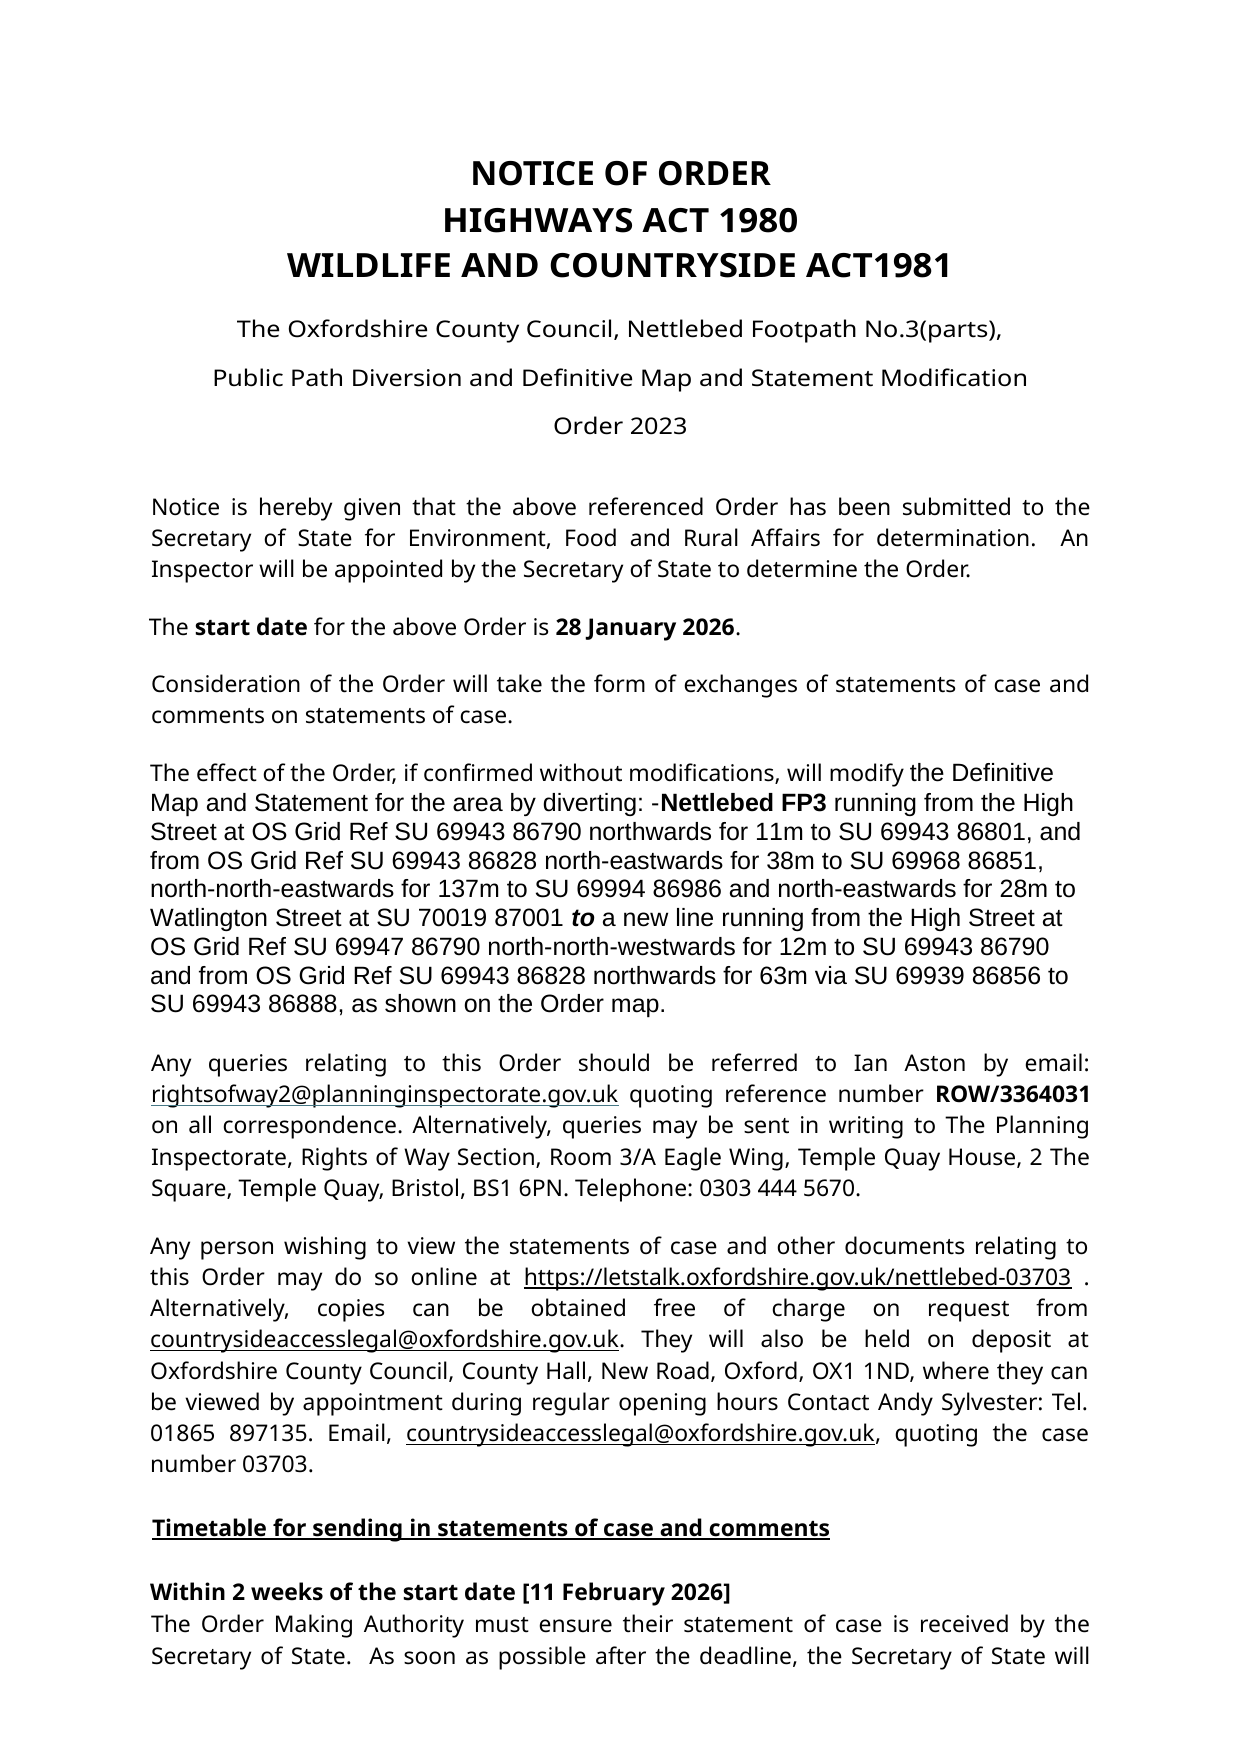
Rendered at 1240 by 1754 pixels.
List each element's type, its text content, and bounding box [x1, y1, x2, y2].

text NOTICE OF ORDER [151, 150, 1090, 195]
text Notice is hereby given that the above referenced Order has been submitted to the Secretary of State for Environment, Food and Rural Affairs for determination. An Inspector will be appointed by the Secretary of State to determine the Order. [151, 490, 1091, 584]
text Public Path Diversion and Definitive Map and Statement Modification [150, 362, 1090, 393]
text The effect of the Order, if confirmed without modifications, will modify the Definitive Map and Statement for the area by diverting: -Nettlebed FP3 running from the High Street at OS Grid Ref SU 69943 86790 northwards for 11m to SU 69943 86801, and from OS Grid Ref SU 69943 86828 north-eastwards for 38m to SU 69968 86851, north-north-eastwards for 137m to SU 69994 86986 and north-eastwards for 28m to Watlington Street at SU 70019 87001 to a new line running from the High Street at OS Grid Ref SU 69947 86790 north-north-westwards for 12m to SU 69943 86790 and from OS Grid Ref SU 69943 86828 northwards for 63m via SU 69939 86856 to SU 69943 86888, as shown on the Order map. [150, 757, 1090, 1018]
text The Order Making Authority must ensure their statement of case is received by the Secretary of State. As soon as possible after the deadline, the Secretary of State will [151, 1608, 1091, 1671]
subtitle Within 2 weeks of the start date [11 February 2026] [150, 1576, 1090, 1607]
text Any queries relating to this Order should be referred to Ian Aston by email: rightsofway2@planninginspectorate.gov.uk quoting reference number ROW/3364031 on all correspondence. Alternatively, queries may be sent in writing to The Planning Inspectorate, Rights of Way Section, Room 3/A Eagle Wing, Temple Quay House, 2 The Square, Temple Quay, Bristol, BS1 6PN. Telephone: 0303 444 5670. [151, 1047, 1091, 1203]
text Consideration of the Order will take the form of exchanges of statements of case and comments on statements of case. [151, 668, 1091, 730]
text The start date for the above Order is 28 January 2026. [149, 611, 1090, 642]
text WILDLIFE AND COUNTRYSIDE ACT1981 [150, 242, 1090, 288]
text Any person wishing to view the statements of case and other documents relating to this Order may do so online at https://letstalk.oxfordshire.gov.uk/nettlebed-03703 . Alternatively, copies can be obtained free of charge on request from countrysideaccesslegal@oxfordshire.gov.uk. They will also be held on deposit at Oxfordshire County Council, County Hall, New Road, Oxford, OX1 1ND, where they can be viewed by appointment during regular opening hours Contact Andy Sylvester: Tel. 01865 897135. Email, countrysideaccesslegal@oxfordshire.gov.uk, quoting the case number 03703. [150, 1230, 1089, 1480]
text HIGHWAYS ACT 1980 [150, 197, 1090, 242]
text Order 2023 [150, 410, 1090, 442]
text The Oxfordshire County Council, Nettlebed Footpath No.3(parts), [150, 313, 1090, 345]
text Timetable for sending in statements of case and comments [152, 1512, 1090, 1543]
